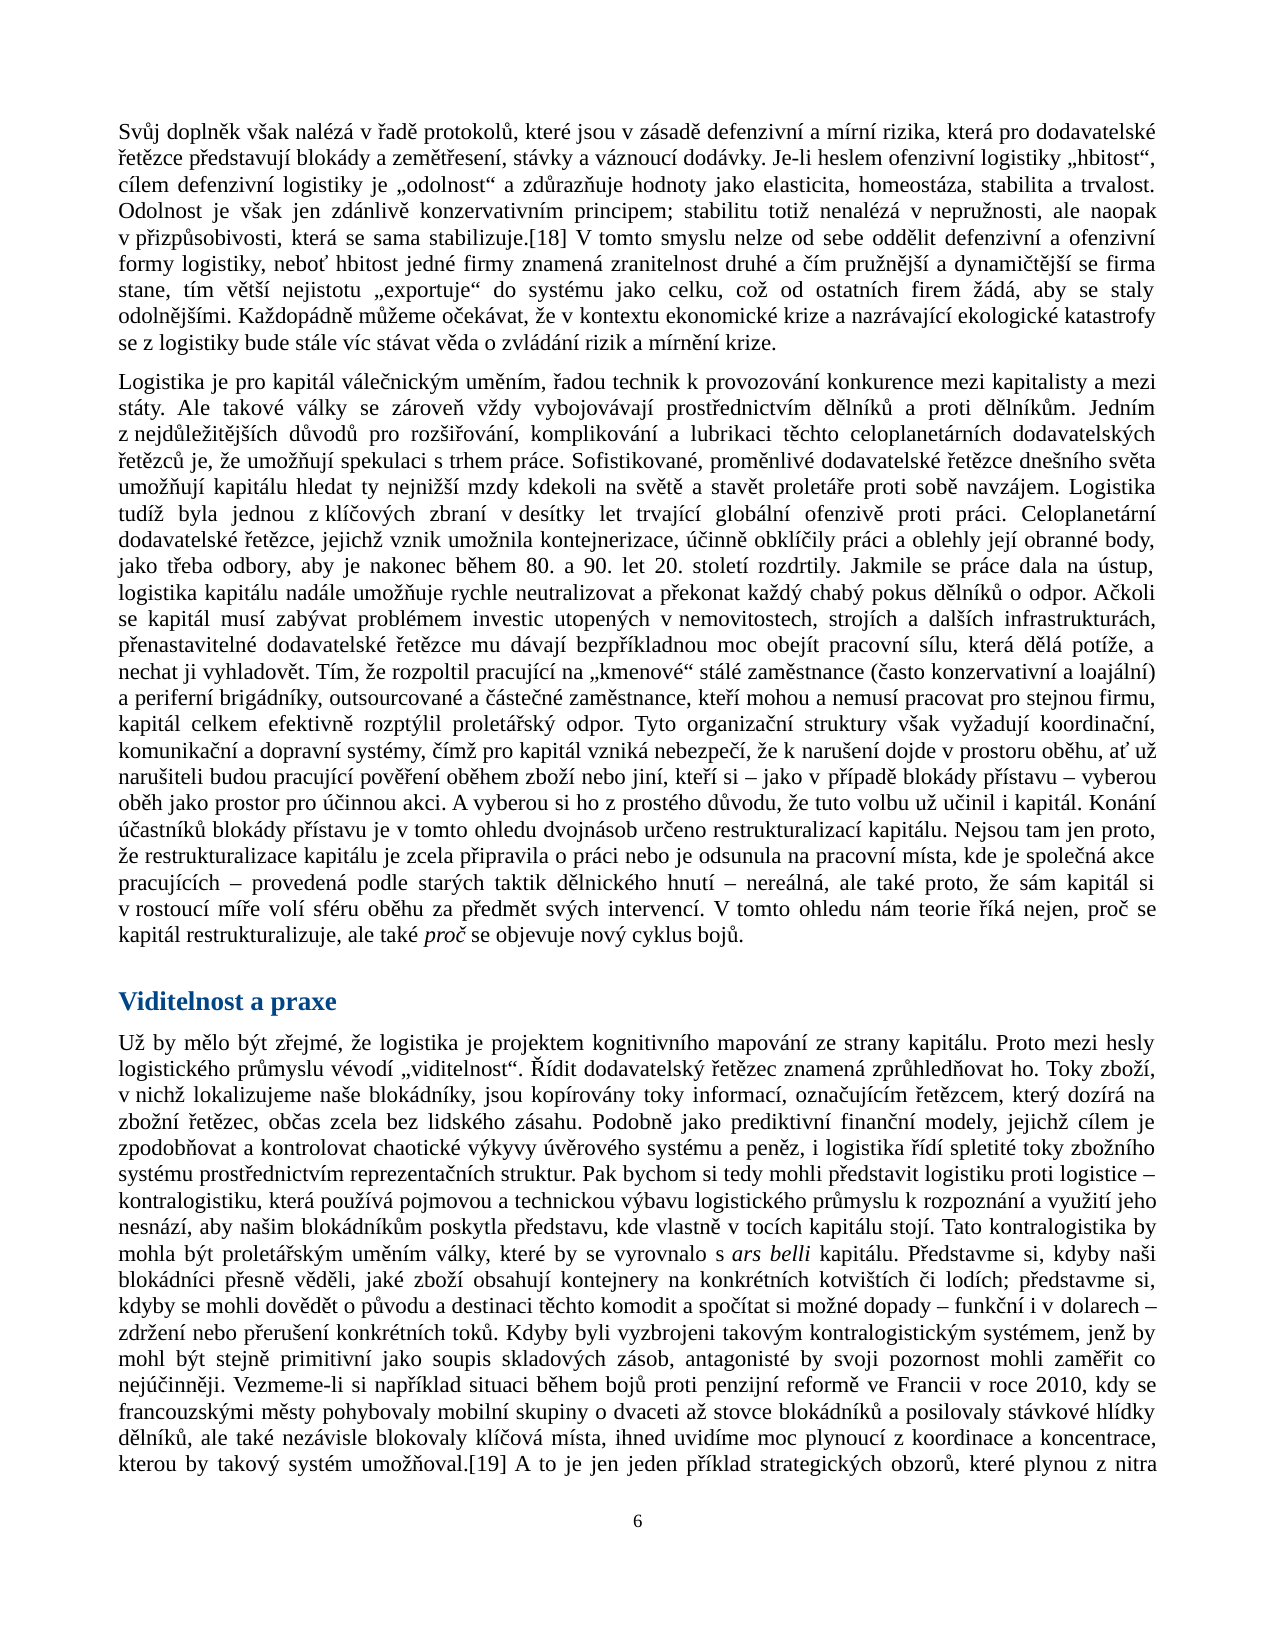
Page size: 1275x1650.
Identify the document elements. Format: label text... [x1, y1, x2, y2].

text Svůj doplněk však nalézá v řadě protokolů, které jsou v zásadě defenzivní a mírní rizika, která pro dodavatelské řetězce představují blokády a zemětřesení, stávky a váznoucí dodávky. Je-li heslem ofenzivní logistiky „hbitost“, cílem defenzivní logistiky je „odolnost“ a zdůrazňuje hodnoty jako elasticita, homeostáza, stabilita a trvalost. Odolnost je však jen zdánlivě konzervativním principem; stabilitu totiž nenalézá v nepružnosti, ale naopak v přizpůsobivosti, která se sama stabilizuje.[18] V tomto smyslu nelze od sebe oddělit defenzivní a ofenzivní formy logistiky, neboť hbitost jedné firmy znamená zranitelnost druhé a čím pružnější a dynamičtější se firma stane, tím větší nejistotu „exportuje“ do systému jako celku, což od ostatních firem žádá, aby se staly odolnějšími. Každopádně můžeme očekávat, že v kontextu ekonomické krize a nazrávající ekologické katastrofy se z logistiky bude stále víc stávat věda o zvládání rizik a mírnění krize. [118, 118, 1157, 355]
subtitle Viditelnost a praxe [118, 985, 1157, 1016]
text Už by mělo být zřejmé, že logistika je projektem kognitivního mapování ze strany kapitálu. Proto mezi hesly logistického průmyslu vévodí „viditelnost“. Řídit dodavatelský řetězec znamená zprůhledňovat ho. Toky zboží, v nichž lokalizujeme naše blokádníky, jsou kopírovány toky informací, označujícím řetězcem, který dozírá na zbožní řetězec, občas zcela bez lidského zásahu. Podobně jako prediktivní finanční modely, jejichž cílem je zpodobňovat a kontrolovat chaotické výkyvy úvěrového systému a peněz, i logistika řídí spletité toky zbožního systému prostřednictvím reprezentačních struktur. Pak bychom si tedy mohli představit logistiku proti logistice – kontralogistiku, která používá pojmovou a technickou výbavu logistického průmyslu k rozpoznání a využití jeho nesnází, aby našim blokádníkům poskytla představu, kde vlastně v tocích kapitálu stojí. Tato kontralogistika by mohla být proletářským uměním války, které by se vyrovnalo s ars belli kapitálu. Představme si, kdyby naši blokádníci přesně věděli, jaké zboží obsahují kontejnery na konkrétních kotvištích či lodích; představme si, kdyby se mohli dovědět o původu a destinaci těchto komodit a spočítat si možné dopady – funkční i v dolarech – zdržení nebo přerušení konkrétních toků. Kdyby byli vyzbrojeni takovým kontralogistickým systémem, jenž by mohl být stejně primitivní jako soupis skladových zásob, antagonisté by svoji pozornost mohli zaměřit co nejúčinněji. Vezmeme-li si například situaci během bojů proti penzijní reformě ve Francii v roce 2010, kdy se francouzskými městy pohybovaly mobilní skupiny o dvaceti až stovce blokádníků a posilovaly stávkové hlídky dělníků, ale také nezávisle blokovaly klíčová místa, ihned uvidíme moc plynoucí z koordinace a koncentrace, kterou by takový systém umožňoval.[19] A to je jen jeden příklad strategických obzorů, které plynou z nitra [118, 1029, 1157, 1477]
text Logistika je pro kapitál válečnickým uměním, řadou technik k provozování konkurence mezi kapitalisty a mezi státy. Ale takové války se zároveň vždy vybojovávají prostřednictvím dělníků a proti dělníkům. Jedním z nejdůležitějších důvodů pro rozšiřování, komplikování a lubrikaci těchto celoplanetárních dodavatelských řetězců je, že umožňují spekulaci s trhem práce. Sofistikované, proměnlivé dodavatelské řetězce dnešního světa umožňují kapitálu hledat ty nejnižší mzdy kdekoli na světě a stavět proletáře proti sobě navzájem. Logistika tudíž byla jednou z klíčových zbraní v desítky let trvající globální ofenzivě proti práci. Celoplanetární dodavatelské řetězce, jejichž vznik umožnila kontejnerizace, účinně obklíčily práci a oblehly její obranné body, jako třeba odbory, aby je nakonec během 80. a 90. let 20. století rozdrtily. Jakmile se práce dala na ústup, logistika kapitálu nadále umožňuje rychle neutralizovat a překonat každý chabý pokus dělníků o odpor. Ačkoli se kapitál musí zabývat problémem investic utopených v nemovitostech, strojích a dalších infrastrukturách, přenastavitelné dodavatelské řetězce mu dávají bezpříkladnou moc obejít pracovní sílu, která dělá potíže, a nechat ji vyhladovět. Tím, že rozpoltil pracující na „kmenové“ stálé zaměstnance (často konzervativní a loajální) a periferní brigádníky, outsourcované a částečné zaměstnance, kteří mohou a nemusí pracovat pro stejnou firmu, kapitál celkem efektivně rozptýlil proletářský odpor. Tyto organizační struktury však vyžadují koordinační, komunikační a dopravní systémy, čímž pro kapitál vzniká nebezpečí, že k narušení dojde v prostoru oběhu, ať už narušiteli budou pracující pověření oběhem zboží nebo jiní, kteří si – jako v případě blokády přístavu – vyberou oběh jako prostor pro účinnou akci. A vyberou si ho z prostého důvodu, že tuto volbu už učinil i kapitál. Konání účastníků blokády přístavu je v tomto ohledu dvojnásob určeno restrukturalizací kapitálu. Nejsou tam jen proto, že restrukturalizace kapitálu je zcela připravila o práci nebo je odsunula na pracovní místa, kde je společná akce pracujících – provedená podle starých taktik dělnického hnutí – nereálná, ale také proto, že sám kapitál si v rostoucí míře volí sféru oběhu za předmět svých intervencí. V tomto ohledu nám teorie říká nejen, proč se kapitál restrukturalizuje, ale také proč se objevuje nový cyklus bojů. [118, 368, 1157, 948]
